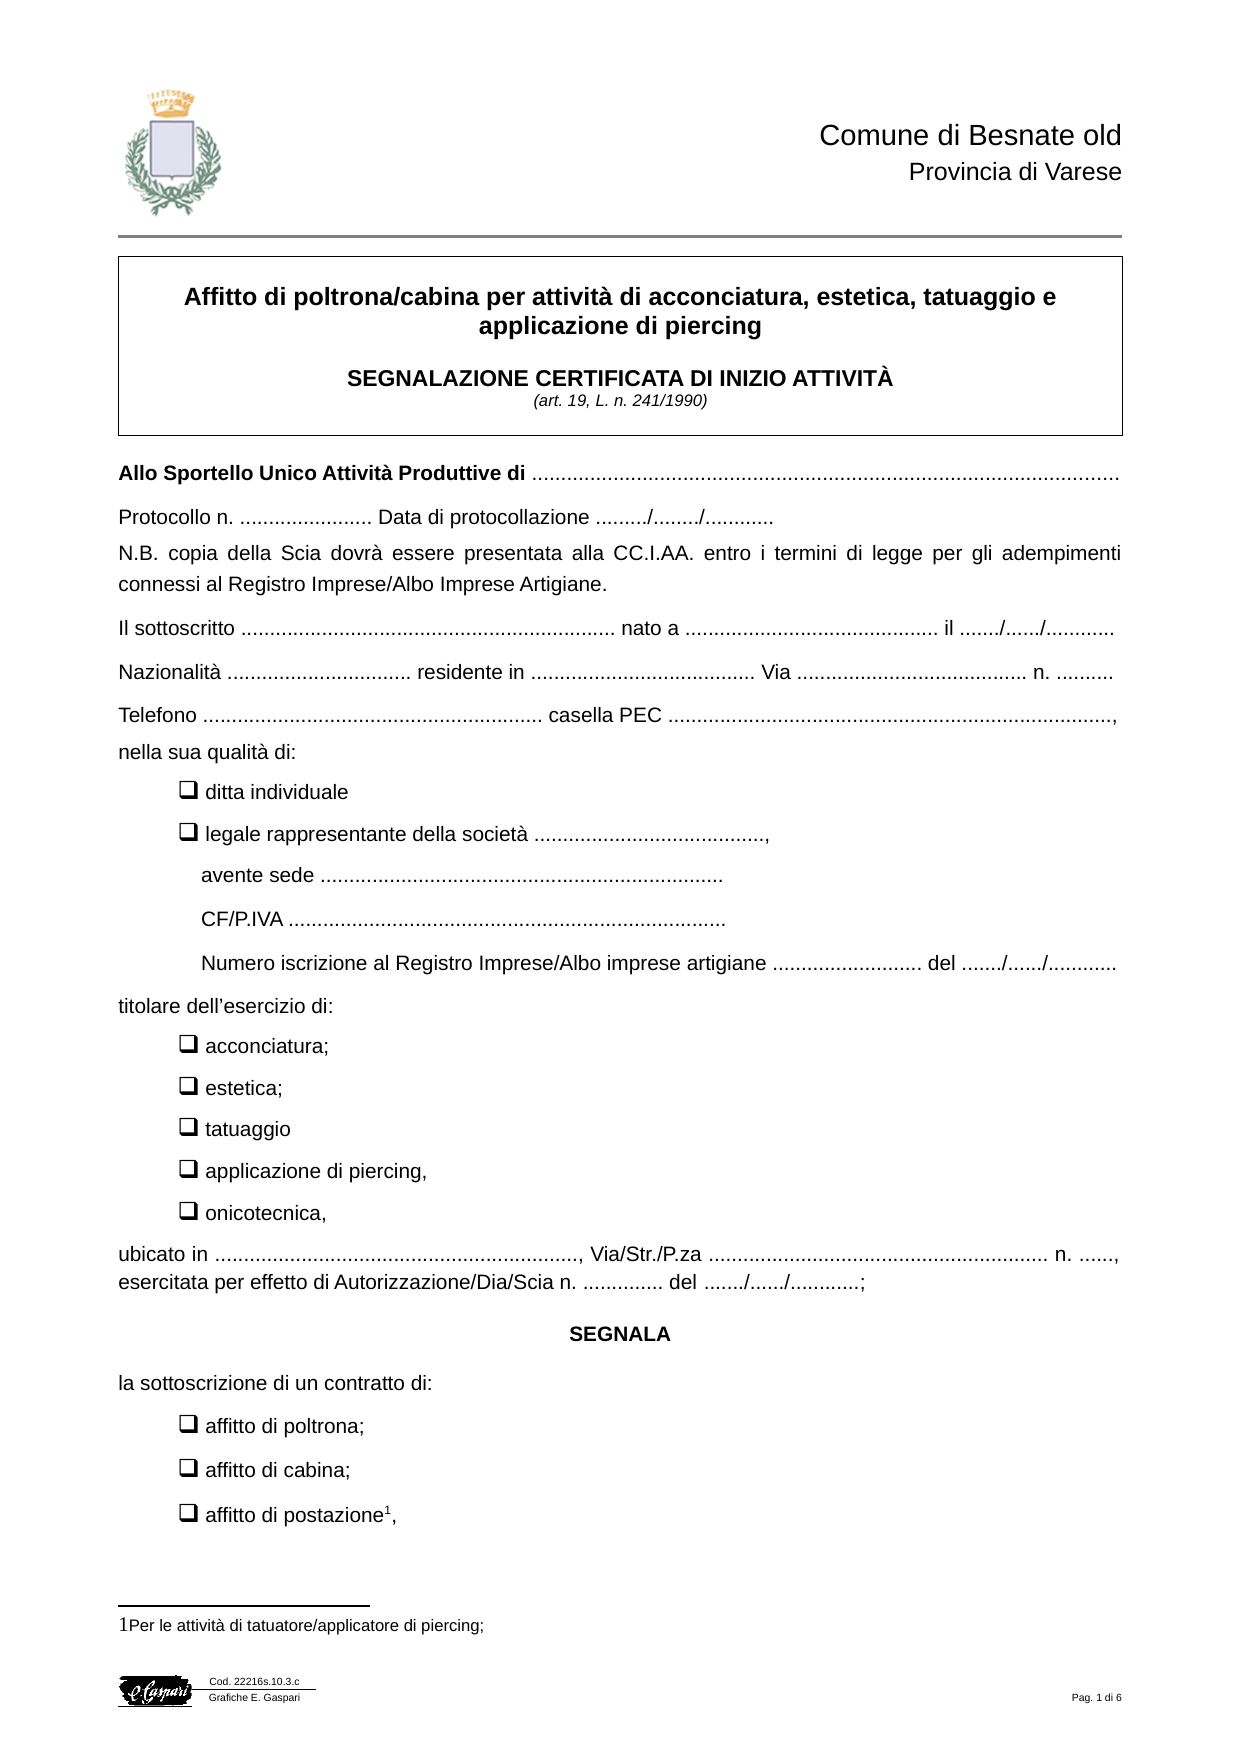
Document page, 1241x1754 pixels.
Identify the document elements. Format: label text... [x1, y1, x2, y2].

text Numero iscrizione al Registro Imprese/Albo imprese artigiane .......................... del ......./....../............ [201, 950, 1122, 974]
text CF/P.IVA ............................................................................ [201, 907, 1122, 931]
picture [118, 1674, 192, 1706]
text Allo Sportello Unico Attività Produttive di [118, 461, 1122, 485]
picture [122, 152, 224, 157]
text Provincia di Varese [118, 157, 1122, 185]
text ubicato in ..............................................................., Via/Str./P.za ........................................................... n. ......, esercitata per effetto di Autorizzazione/Dia/Scia n. .............. del ......./....../............; [118, 1242, 1122, 1294]
text titolare dell’esercizio di: [118, 994, 1122, 1018]
text  affitto di poltrona; [177, 1414, 1122, 1439]
picture [122, 87, 224, 118]
text  tatuaggio [177, 1117, 1122, 1142]
text  onicotecnica, [177, 1201, 1122, 1226]
text Il sottoscritto ................................................................. nato a ............................................ il ......./....../............ [118, 616, 1122, 640]
text  applicazione di piercing, [177, 1159, 1122, 1184]
text Protocollo n. ....................... Data di protocollazione ........./......../............ [118, 505, 1122, 529]
text Comune di Besnate old [118, 118, 1122, 152]
text SEGNALA [118, 1322, 1122, 1346]
text  legale rappresentante della società ........................................, [177, 821, 1122, 846]
text  affitto di postazione, [177, 1503, 1122, 1528]
text  ditta individuale [177, 780, 1122, 805]
picture [122, 185, 224, 219]
text  estetica; [177, 1076, 1122, 1101]
text Telefono ........................................................... casella PEC ............................................................................., [118, 703, 1122, 727]
text Nazionalità ................................ residente in ....................................... Via ........................................ n. .......... [118, 659, 1122, 683]
text la sottoscrizione di un contratto di: [118, 1371, 1122, 1395]
text  affitto di cabina; [177, 1458, 1122, 1483]
text Per le attività di tatuatore/applicatore di piercing; [118, 1612, 1122, 1636]
table_header Affitto di poltrona/cabina per attività di acconciatura, estetica, tatuaggio e applicazione di piercing SEGNALAZIONE CERTIFICATA DI INIZIO ATTIVITÀ (art. 19, L. n. 241/1990) [119, 257, 1122, 435]
text avente sede ...................................................................... [201, 863, 1122, 887]
text nella sua qualità di: [118, 740, 1122, 764]
text  acconciatura; [177, 1034, 1122, 1059]
text N.B. copia della Scia dovrà essere presentata alla CC.I.AA. entro i termini di legge per gli adempimenti connessi al Registro Imprese/Albo Imprese Artigiane. [118, 541, 1122, 596]
